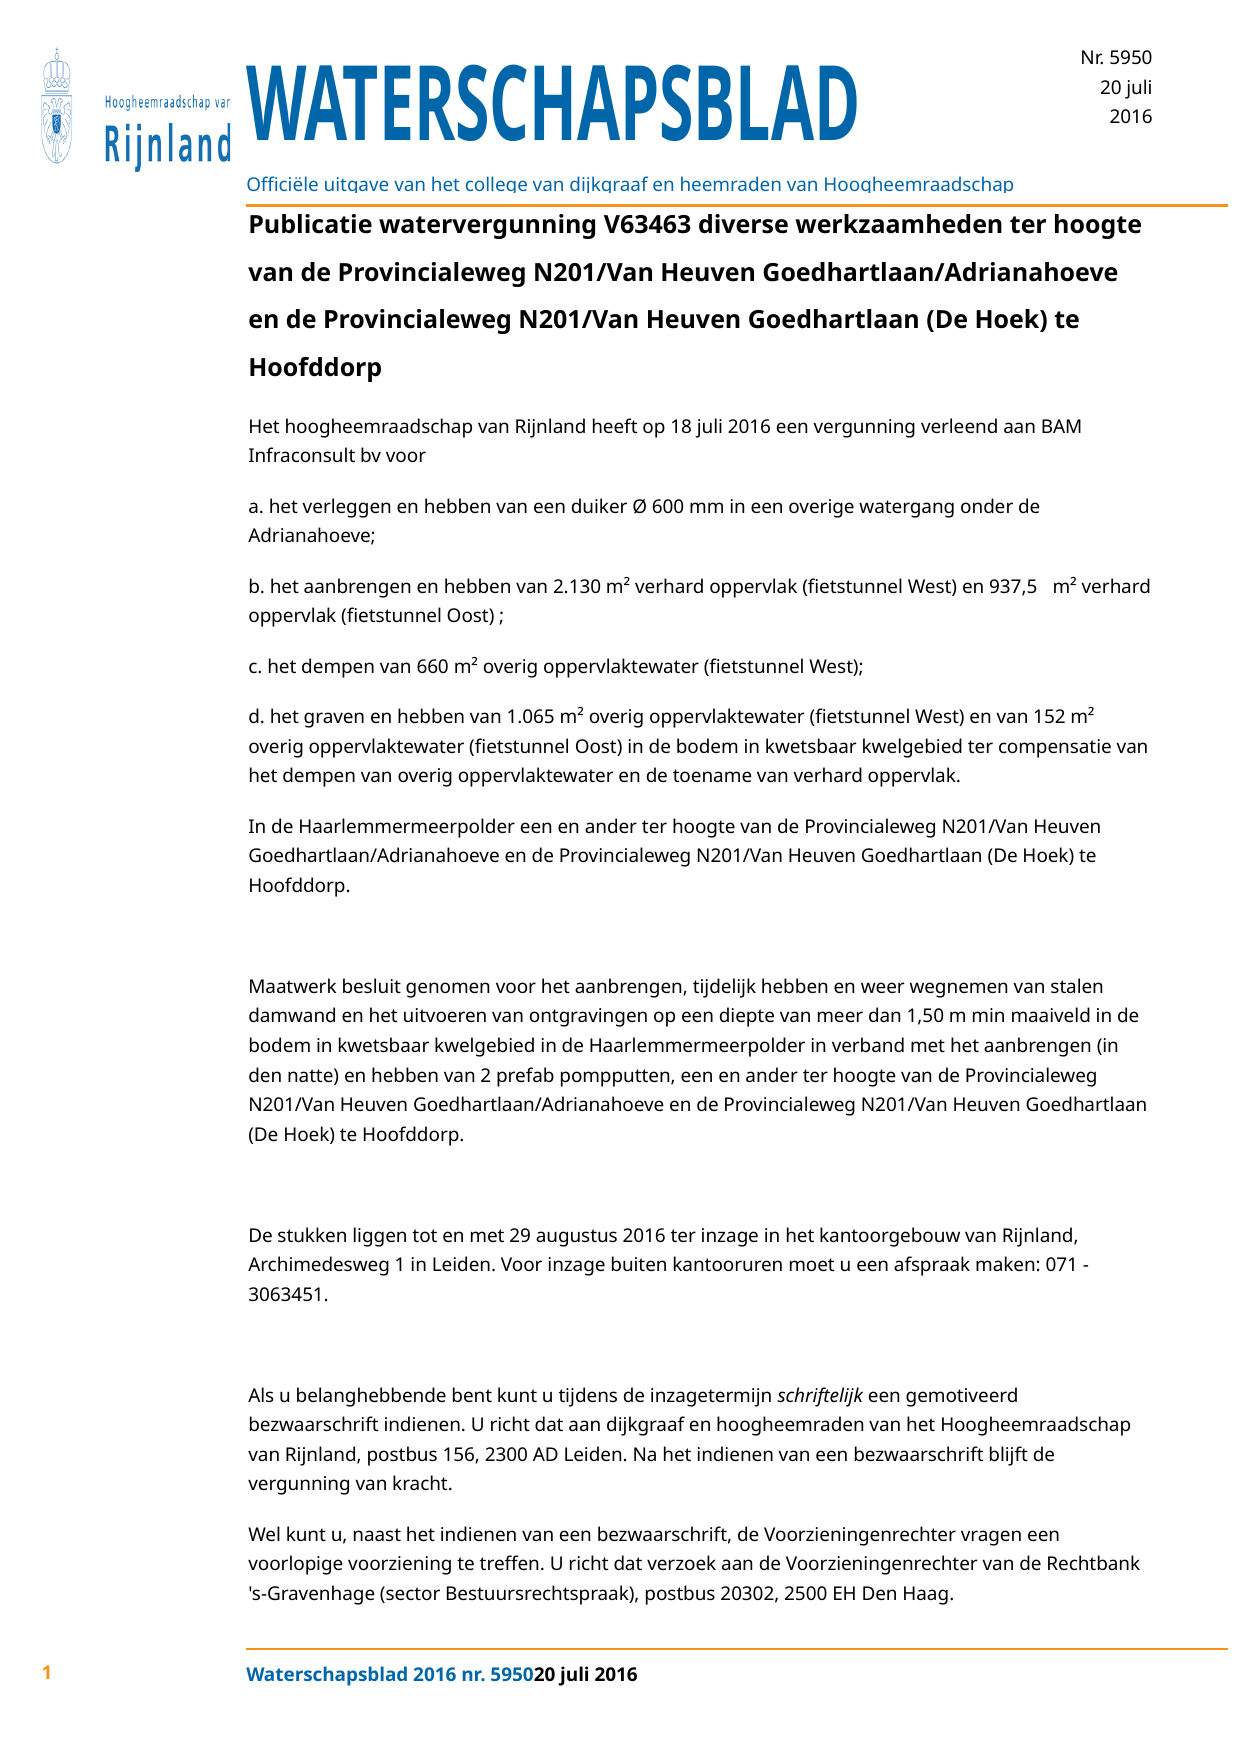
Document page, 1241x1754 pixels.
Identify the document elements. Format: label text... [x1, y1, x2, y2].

text Wel kunt u, naast het indienen van een bezwaarschrift, de Voorzieningenrechter vragen een voorlopige voorziening te treffen. U richt dat verzoek aan de Voorzieningenrechter van de Rechtbank 's-Gravenhage (sector Bestuursrechtspraak), postbus 20302, 2500 EH Den Haag. [248, 1521, 1152, 1606]
text Maatwerk besluit genomen voor het aanbrengen, tijdelijk hebben en weer wegnemen van stalen damwand en het uitvoeren van ontgravingen op een diepte van meer dan 1,50 m min maaiveld in de bodem in kwetsbaar kwelgebied in de Haarlemmermeerpolder in verband met het aanbrengen (in den natte) en hebben van 2 prefab pompputten, een en ander ter hoogte van de Provincialeweg N201/Van Heuven Goedhartlaan/Adrianahoeve en de Provincialeweg N201/Van Heuven Goedhartlaan (De Hoek) te Hoofddorp. [248, 973, 1152, 1147]
text d. het graven en hebben van 1.065 m² overig oppervlaktewater (fietstunnel West) en van 152 m² overig oppervlaktewater (fietstunnel Oost) in de bodem in kwetsbaar kwelgebied ter compensatie van het dempen van overig oppervlaktewater en de toename van verhard oppervlak. [248, 703, 1152, 788]
text c. het dempen van 660 m² overig oppervlaktewater (fietstunnel West); [248, 653, 1152, 679]
text Het hoogheemraadschap van Rijnland heeft op 18 juli 2016 een vergunning verleend aan BAM Infraconsult bv voor [248, 413, 1152, 468]
text De stukken liggen tot en met 29 augustus 2016 ter inzage in het kantoorgebouw van Rijnland, Archimedesweg 1 in Leiden. Voor inzage buiten kantooruren moet u een afspraak maken: 071 - 3063451. [248, 1222, 1152, 1307]
text Als u belanghebbende bent kunt u tijdens de inzagetermijn schriftelijk een gemotiveerd bezwaarschrift indienen. U richt dat aan dijkgraaf en hoogheemraden van het Hoogheemraadschap van Rijnland, postbus 156, 2300 AD Leiden. Na het indienen van een bezwaarschrift blijft de vergunning van kracht. [248, 1382, 1152, 1496]
text b. het aanbrengen en hebben van 2.130 m² verhard oppervlak (fietstunnel West) en 937,5 m² verhard oppervlak (fietstunnel Oost) ; [248, 573, 1152, 628]
text In de Haarlemmermeerpolder een en ander ter hoogte van de Provincialeweg N201/Van Heuven Goedhartlaan/Adrianahoeve en de Provincialeweg N201/Van Heuven Goedhartlaan (De Hoek) te Hoofddorp. [248, 813, 1152, 898]
text Publicatie watervergunning V63463 diverse werkzaamheden ter hoogte van de Provincialeweg N201/Van Heuven Goedhartlaan/Adrianahoeve en de Provincialeweg N201/Van Heuven Goedhartlaan (De Hoek) te Hoofddorp [248, 207, 1152, 384]
text a. het verleggen en hebben van een duiker Ø 600 mm in een overige watergang onder de Adrianahoeve; [248, 493, 1152, 548]
picture [41, 47, 231, 172]
